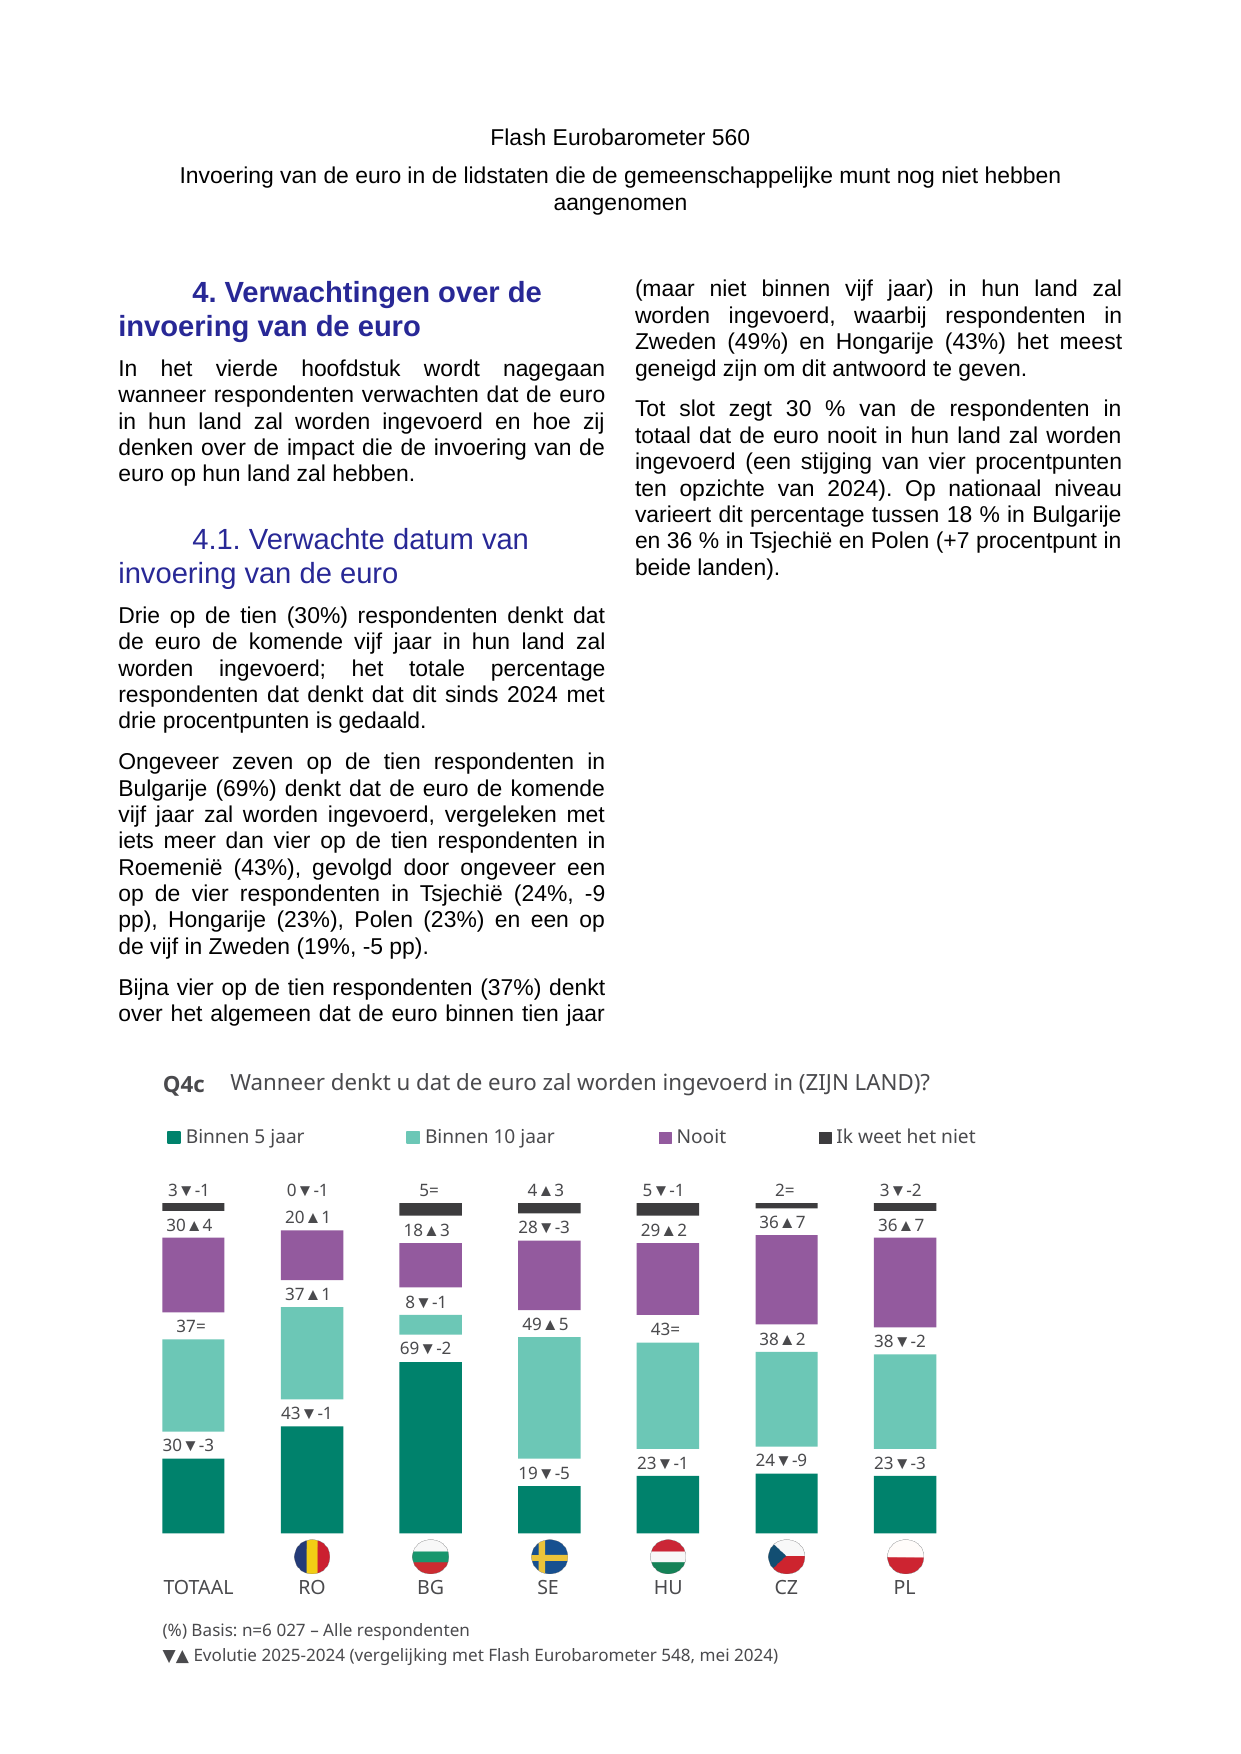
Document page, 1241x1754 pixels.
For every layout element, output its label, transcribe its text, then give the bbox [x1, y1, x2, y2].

text Tot slot zegt 30 % van de respondenten in totaal dat de euro nooit in hun land zal worden ingevoerd (een stijging van vier procentpunten ten opzichte van 2024). Op nationaal niveau varieert dit percentage tussen 18 % in Bulgarije en 36 % in Tsjechië en Polen (+7 procentpunt in beide landen). [635, 395, 1122, 580]
picture [650, 1539, 686, 1574]
picture [531, 1539, 568, 1574]
text Ongeveer zeven op de tien respondenten in Bulgarije (69%) denkt dat de euro de komende vijf jaar zal worden ingevoerd, vergeleken met iets meer dan vier op de tien respondenten in Roemenië (43%), gevolgd door ongeveer een op de vier respondenten in Tsjechië (24%, -9 pp), Hongarije (23%), Polen (23%) en een op de vijf in Zweden (19%, -5 pp). [118, 748, 605, 959]
subtitle 4. Verwachtingen over de invoering van de euro [118, 275, 605, 342]
subtitle 4.1. Verwachte datum van invoering van de euro [118, 522, 605, 589]
text Drie op de tien (30%) respondenten denkt dat de euro de komende vijf jaar in hun land zal worden ingevoerd; het totale percentage respondenten dat denkt dat dit sinds 2024 met drie procentpunten is gedaald. [118, 602, 605, 733]
picture [887, 1539, 924, 1574]
picture [412, 1539, 449, 1574]
picture [294, 1539, 330, 1574]
text In het vierde hoofdstuk wordt nagegaan wanneer respondenten verwachten dat de euro in hun land zal worden ingevoerd en hoe zij denken over de impact die de invoering van de euro op hun land zal hebben. [118, 355, 605, 487]
text (maar niet binnen vijf jaar) in hun land zal worden ingevoerd, waarbij respondenten in Zweden (49%) en Hongarije (43%) het meest geneigd zijn om dit antwoord te geven. [635, 275, 1122, 381]
text Bijna vier op de tien respondenten (37%) denkt over het algemeen dat de euro binnen tien jaar [118, 973, 605, 1026]
picture [768, 1539, 805, 1574]
